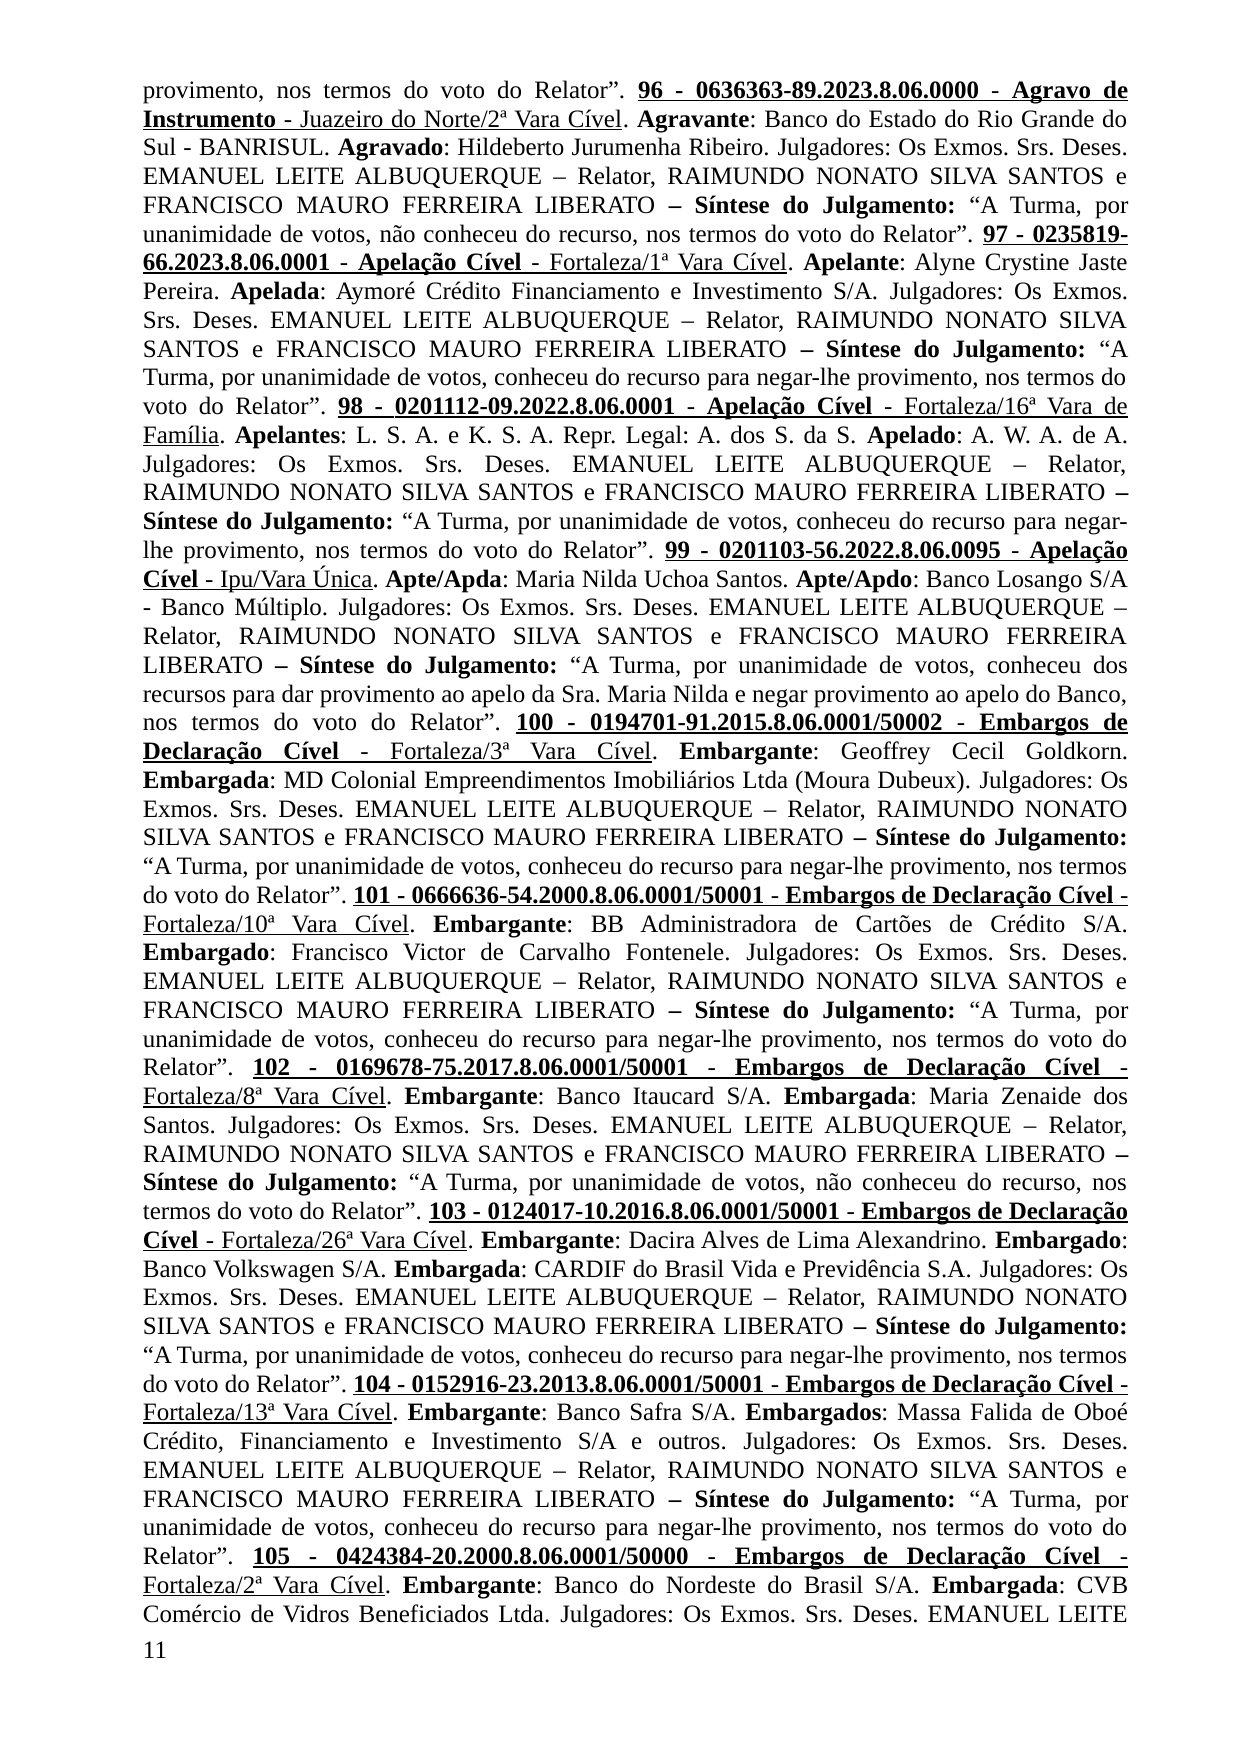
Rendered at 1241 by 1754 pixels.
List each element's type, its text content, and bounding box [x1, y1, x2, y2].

text provimento, nos termos do voto do Relator”. 96 - 0636363-89.2023.8.06.0000 - Agravo de Instrumento - Juazeiro do Norte/2ª Vara Cível. Agravante: Banco do Estado do Rio Grande do Sul - BANRISUL. Agravado: Hildeberto Jurumenha Ribeiro. Julgadores: Os Exmos. Srs. Deses. EMANUEL LEITE ALBUQUERQUE – Relator, RAIMUNDO NONATO SILVA SANTOS e FRANCISCO MAURO FERREIRA LIBERATO – Síntese do Julgamento: “A Turma, por unanimidade de votos, não conheceu do recurso, nos termos do voto do Relator”. 97 - 0235819-66.2023.8.06.0001 - Apelação Cível - Fortaleza/1ª Vara Cível. Apelante: Alyne Crystine Jaste Pereira. Apelada: Aymoré Crédito Financiamento e Investimento S/A. Julgadores: Os Exmos. Srs. Deses. EMANUEL LEITE ALBUQUERQUE – Relator, RAIMUNDO NONATO SILVA SANTOS e FRANCISCO MAURO FERREIRA LIBERATO – Síntese do Julgamento: “A Turma, por unanimidade de votos, conheceu do recurso para negar-lhe provimento, nos termos do voto do Relator”. 98 - 0201112-09.2022.8.06.0001 - Apelação Cível - Fortaleza/16ª Vara de Família. Apelantes: L. S. A. e K. S. A. Repr. Legal: A. dos S. da S. Apelado: A. W. A. de A. Julgadores: Os Exmos. Srs. Deses. EMANUEL LEITE ALBUQUERQUE – Relator, RAIMUNDO NONATO SILVA SANTOS e FRANCISCO MAURO FERREIRA LIBERATO – Síntese do Julgamento: “A Turma, por unanimidade de votos, conheceu do recurso para negar-lhe provimento, nos termos do voto do Relator”. 99 - 0201103-56.2022.8.06.0095 - Apelação Cível - Ipu/Vara Única. Apte/Apda: Maria Nilda Uchoa Santos. Apte/Apdo: Banco Losango S/A - Banco Múltiplo. Julgadores: Os Exmos. Srs. Deses. EMANUEL LEITE ALBUQUERQUE – Relator, RAIMUNDO NONATO SILVA SANTOS e FRANCISCO MAURO FERREIRA LIBERATO – Síntese do Julgamento: “A Turma, por unanimidade de votos, conheceu dos recursos para dar provimento ao apelo da Sra. Maria Nilda e negar provimento ao apelo do Banco, nos termos do voto do Relator”. 100 - 0194701-91.2015.8.06.0001/50002 - Embargos de Declaração Cível - Fortaleza/3ª Vara Cível. Embargante: Geoffrey Cecil Goldkorn. Embargada: MD Colonial Empreendimentos Imobiliários Ltda (Moura Dubeux). Julgadores: Os Exmos. Srs. Deses. EMANUEL LEITE ALBUQUERQUE – Relator, RAIMUNDO NONATO SILVA SANTOS e FRANCISCO MAURO FERREIRA LIBERATO – Síntese do Julgamento: “A Turma, por unanimidade de votos, conheceu do recurso para negar-lhe provimento, nos termos do voto do Relator”. 101 - 0666636-54.2000.8.06.0001/50001 - Embargos de Declaração Cível - Fortaleza/10ª Vara Cível. Embargante: BB Administradora de Cartões de Crédito S/A. Embargado: Francisco Victor de Carvalho Fontenele. Julgadores: Os Exmos. Srs. Deses. EMANUEL LEITE ALBUQUERQUE – Relator, RAIMUNDO NONATO SILVA SANTOS e FRANCISCO MAURO FERREIRA LIBERATO – Síntese do Julgamento: “A Turma, por unanimidade de votos, conheceu do recurso para negar-lhe provimento, nos termos do voto do Relator”. 102 - 0169678-75.2017.8.06.0001/50001 - Embargos de Declaração Cível - Fortaleza/8ª Vara Cível. Embargante: Banco Itaucard S/A. Embargada: Maria Zenaide dos Santos. Julgadores: Os Exmos. Srs. Deses. EMANUEL LEITE ALBUQUERQUE – Relator, RAIMUNDO NONATO SILVA SANTOS e FRANCISCO MAURO FERREIRA LIBERATO – Síntese do Julgamento: “A Turma, por unanimidade de votos, não conheceu do recurso, nos termos do voto do Relator”. 103 - 0124017-10.2016.8.06.0001/50001 - Embargos de Declaração Cível - Fortaleza/26ª Vara Cível. Embargante: Dacira Alves de Lima Alexandrino. Embargado: Banco Volkswagen S/A. Embargada: CARDIF do Brasil Vida e Previdência S.A. Julgadores: Os Exmos. Srs. Deses. EMANUEL LEITE ALBUQUERQUE – Relator, RAIMUNDO NONATO SILVA SANTOS e FRANCISCO MAURO FERREIRA LIBERATO – Síntese do Julgamento: “A Turma, por unanimidade de votos, conheceu do recurso para negar-lhe provimento, nos termos do voto do Relator”. 104 - 0152916-23.2013.8.06.0001/50001 - Embargos de Declaração Cível - Fortaleza/13ª Vara Cível. Embargante: Banco Safra S/A. Embargados: Massa Falida de Oboé Crédito, Financiamento e Investimento S/A e outros. Julgadores: Os Exmos. Srs. Deses. EMANUEL LEITE ALBUQUERQUE – Relator, RAIMUNDO NONATO SILVA SANTOS e FRANCISCO MAURO FERREIRA LIBERATO – Síntese do Julgamento: “A Turma, por unanimidade de votos, conheceu do recurso para negar-lhe provimento, nos termos do voto do Relator”. 105 - 0424384-20.2000.8.06.0001/50000 - Embargos de Declaração Cível - Fortaleza/2ª Vara Cível. Embargante: Banco do Nordeste do Brasil S/A. Embargada: CVB Comércio de Vidros Beneficiados Ltda. Julgadores: Os Exmos. Srs. Deses. EMANUEL LEITE [143, 75, 1128, 1627]
